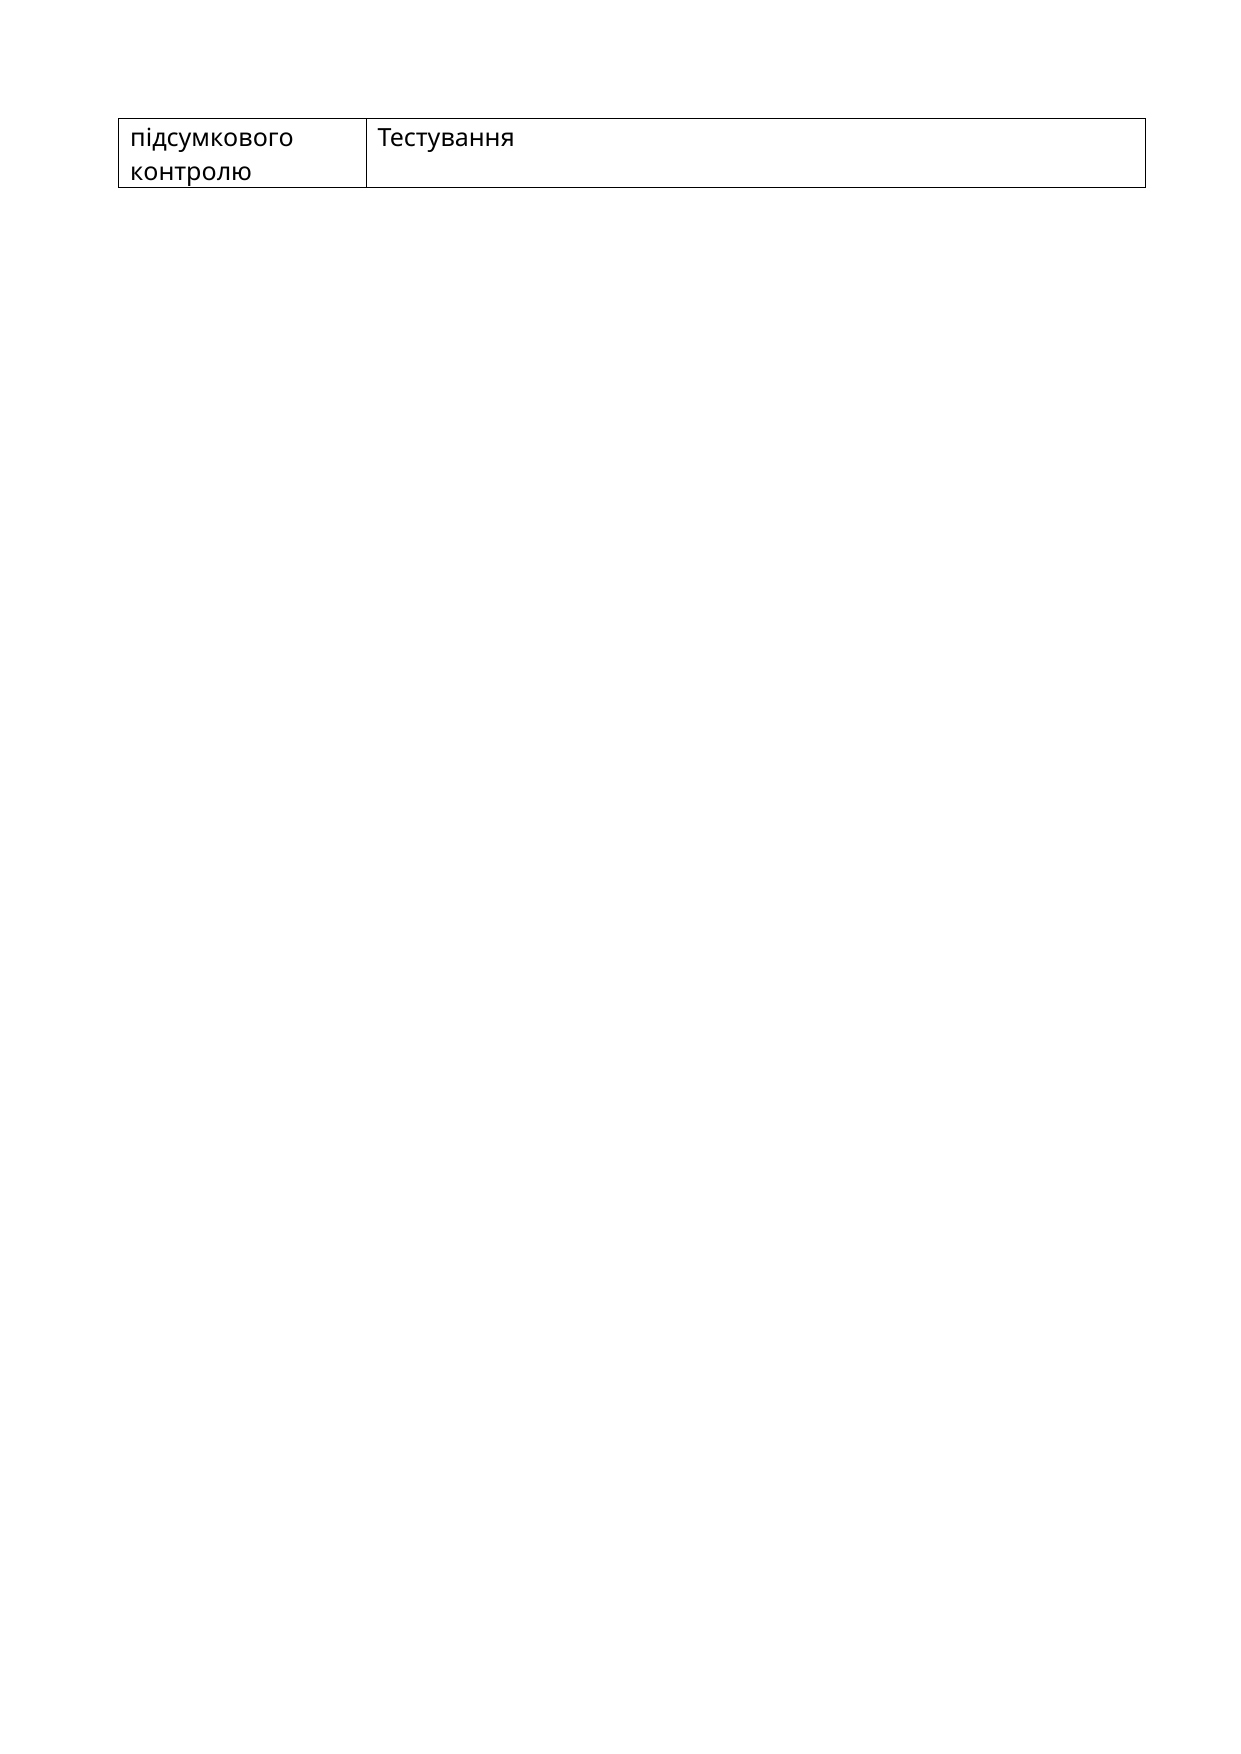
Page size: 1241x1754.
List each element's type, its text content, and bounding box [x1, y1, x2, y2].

table_cell підсумкового контролю [119, 119, 366, 187]
table_cell Тестування [367, 119, 1145, 187]
